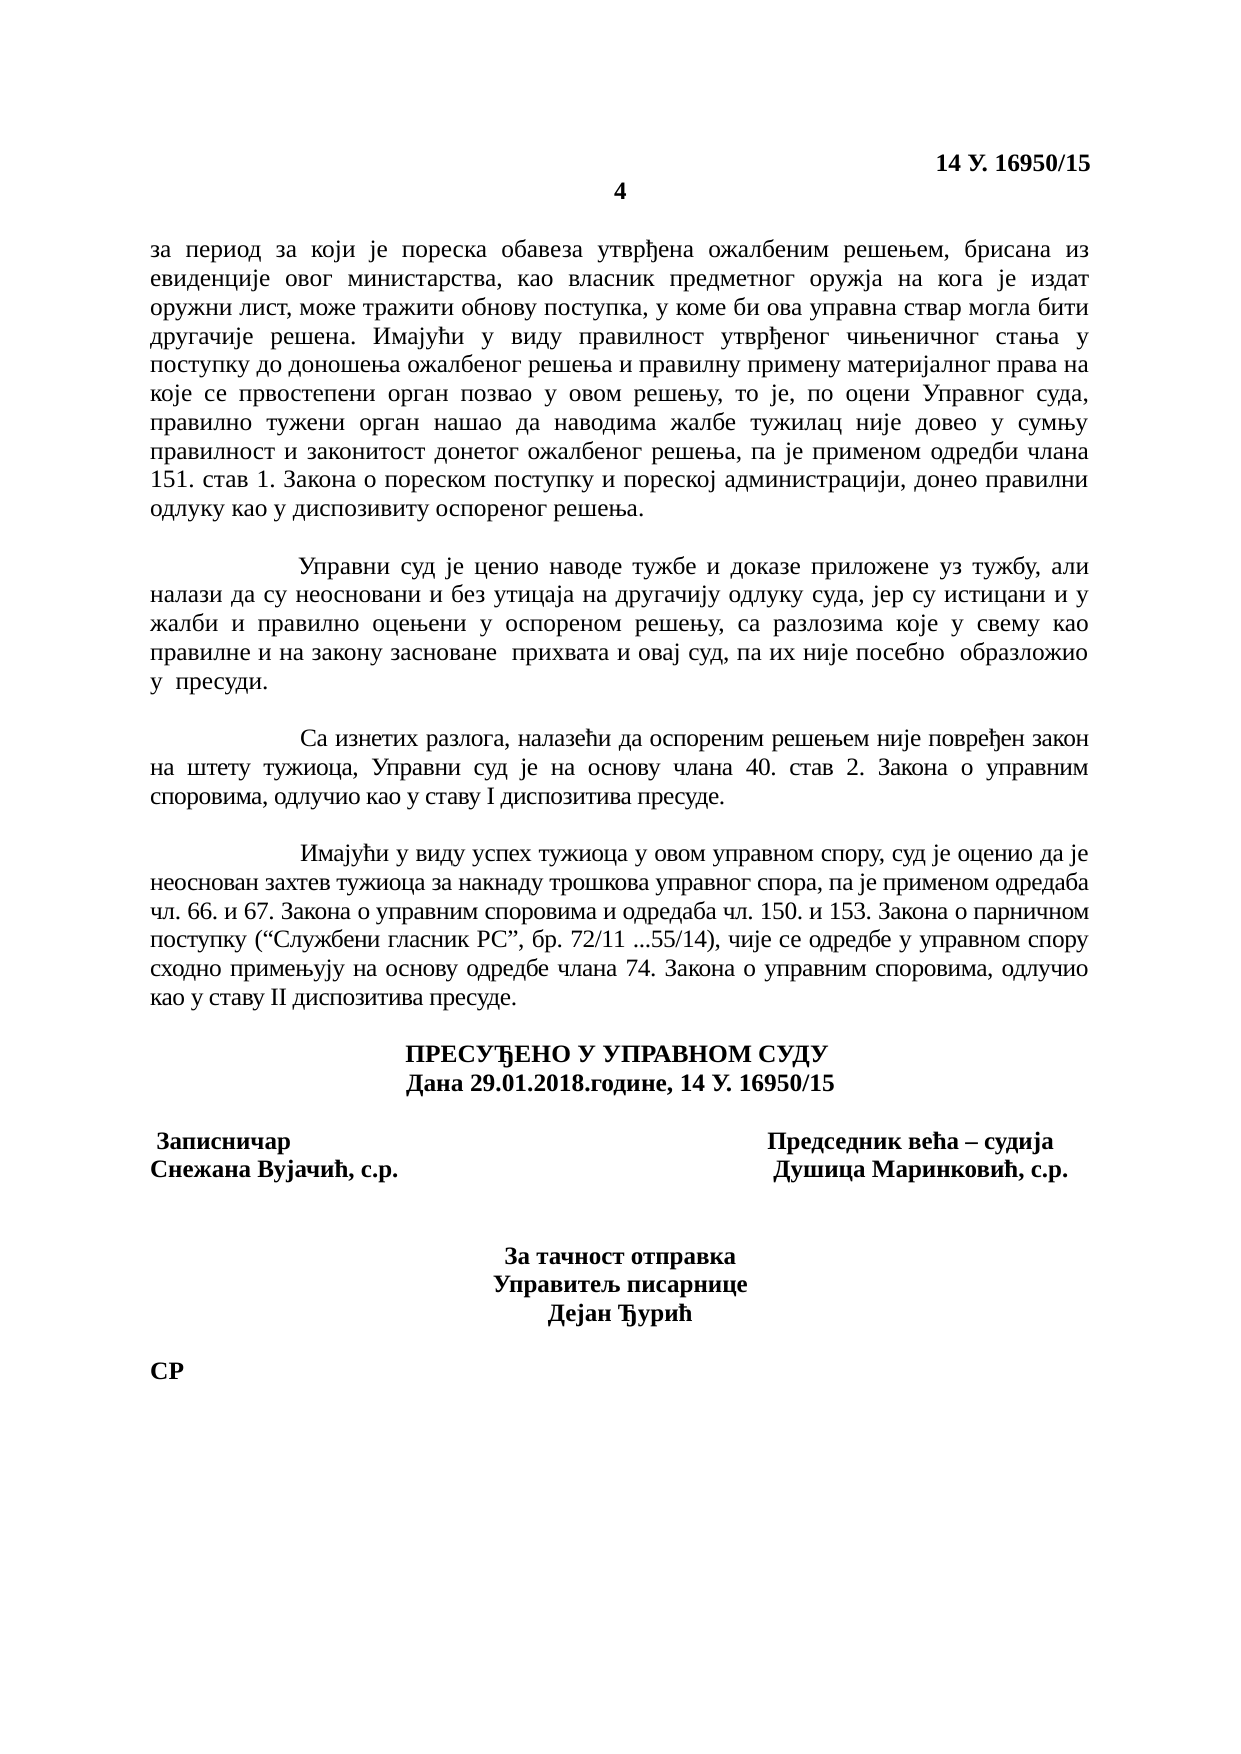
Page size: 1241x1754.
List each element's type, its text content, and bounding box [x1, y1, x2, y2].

text За тачност отправка [150, 1241, 1090, 1269]
text Управитељ писарнице [150, 1269, 1090, 1298]
text Дејан Ђурић [150, 1298, 1090, 1327]
text Имајући у виду успех тужиоца у овом управном спору, суд је оценио да је неоснован захтев тужиоца за накнаду трошкова управног спора, па је применом одредаба чл. 66. и 67. Закона о управним споровима и одредаба чл. 150. и 153. Закона о парничном поступку (“Службени гласник РС”, бр. 72/11 ...55/14), чије се одредбе у управном спору сходно примењују на основу одредбе члана 74. Закона о управним споровима, одлучио као у ставу II диспозитива пресуде. [150, 838, 1090, 1011]
text Управни суд је ценио наводе тужбе и доказе приложене уз тужбу, али налази да су неосновани и без утицаја на другачију одлуку суда, јер су истицани и у жалби и правилно оцењени у оспореном решењу, са разлозима које у свему као правилне и на закону засноване прихвата и овај суд, па их није посебно образложио у пресуди. [150, 551, 1090, 694]
text СР [150, 1356, 1090, 1384]
text Дана 29.01.2018.године, 14 У. 16950/15 [150, 1068, 1090, 1097]
text Снежана Вујачић, с.р. Душица Маринковић, с.р. [150, 1154, 1090, 1183]
text Са изнетих разлога, налазећи да оспореним решењем није повређен закон на штету тужиоца, Управни суд је на основу члана 40. став 2. Закона о управним споровима, одлучио као у ставу I диспозитива пресуде. [150, 723, 1090, 809]
text Записничар Председник већа – судија [150, 1126, 1090, 1154]
text за период за који је пореска обавеза утврђена ожалбеним решењем, брисана из евиденције овог министарства, као власник предметног оружја на кога је издат оружни лист, може тражити обнову поступка, у коме би ова управна ствар могла бити другачије решена. Имајући у виду правилност утврђеног чињеничног стања у поступку до доношења ожалбеног решења и правилну примену материјалног права на које се првостепени орган позвао у овом решењу, то је, по оцени Управног суда, правилно тужени орган нашао да наводима жалбе тужилац није довео у сумњу правилност и законитост донетог ожалбеног решења, па је применом одредби члана 151. став 1. Закона о пореском поступку и пореској администрацији, донео правилни одлуку као у диспозивиту оспореног решења. [150, 234, 1090, 522]
text ПРЕСУЂЕНО У УПРАВНОМ СУДУ [150, 1039, 1090, 1068]
